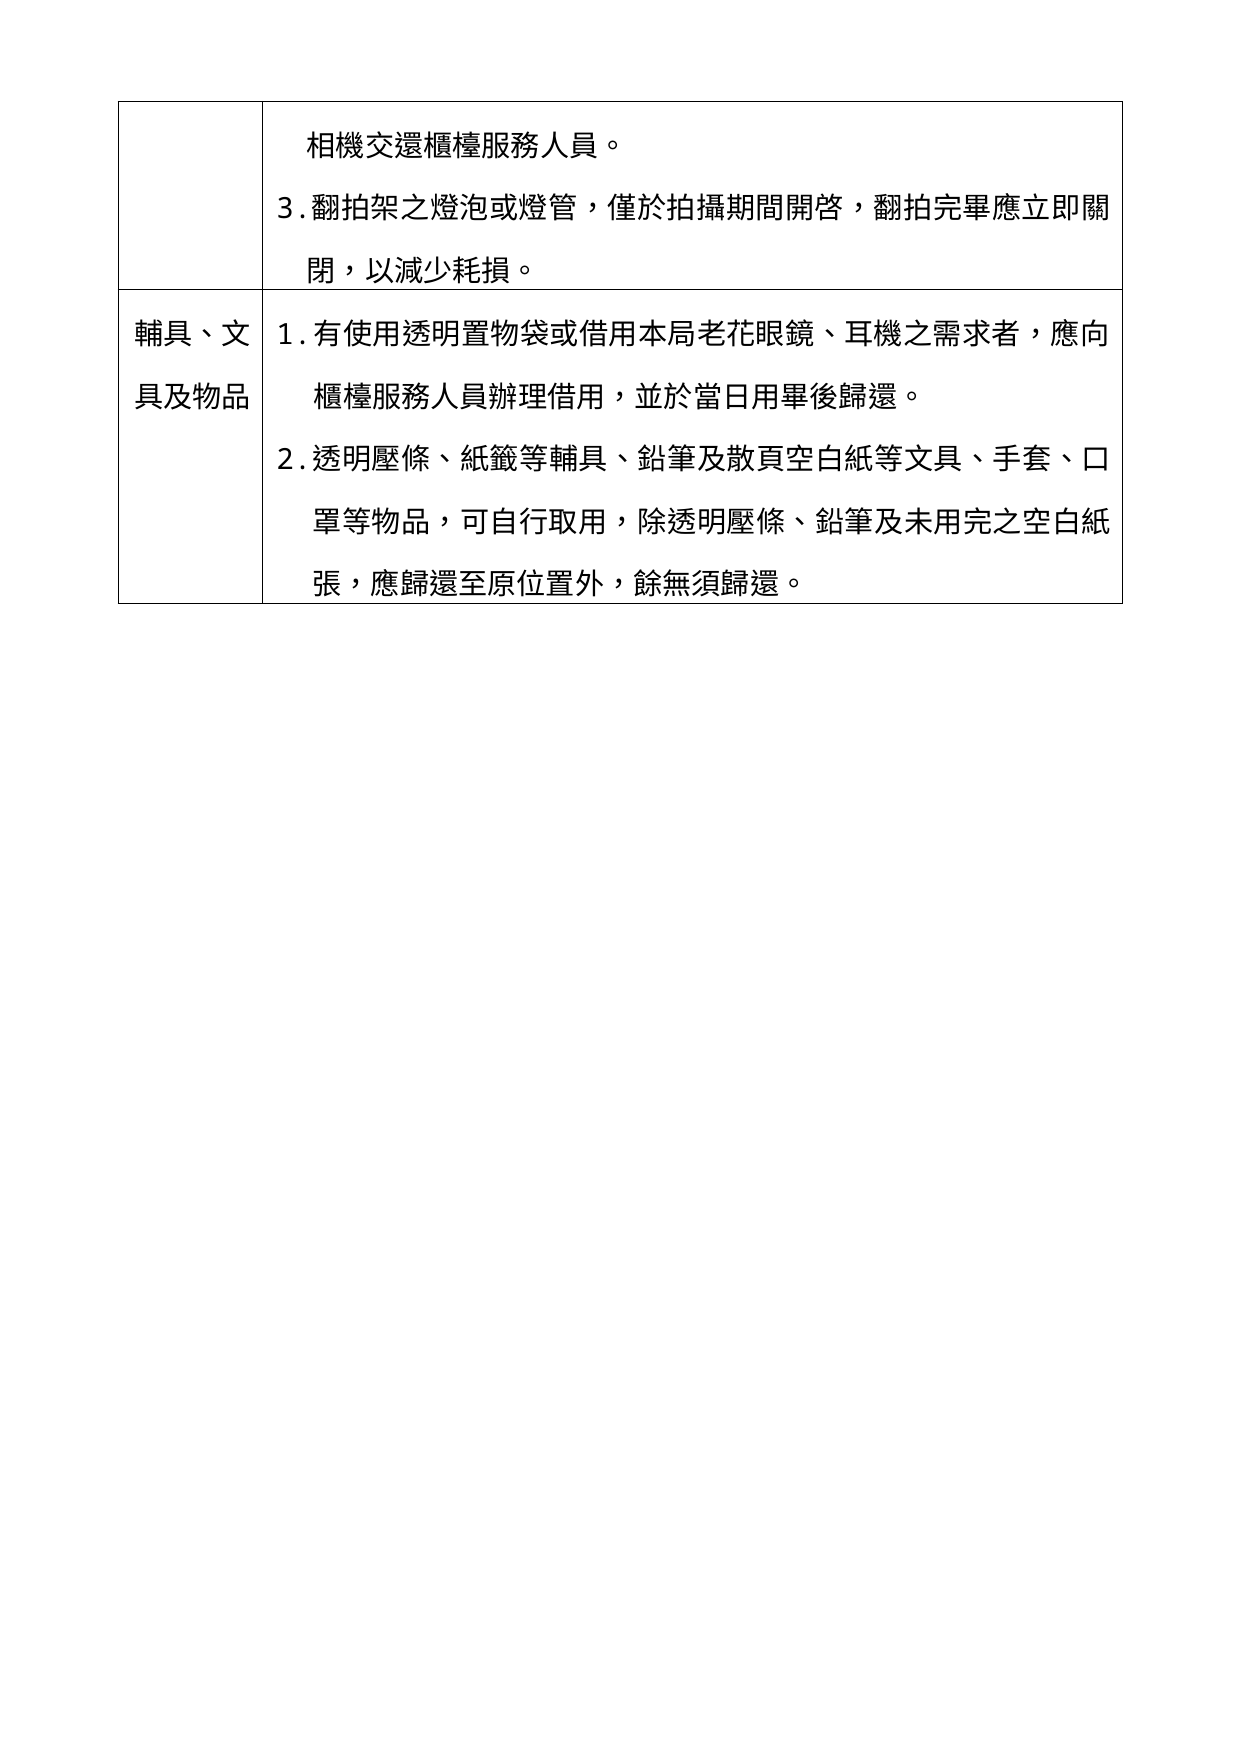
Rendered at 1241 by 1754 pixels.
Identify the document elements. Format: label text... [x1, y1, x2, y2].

table_cell 相機交還櫃檯服務人員。 3.翻拍架之燈泡或燈管，僅於拍攝期間開啓，翻拍完畢應立即關閉，以減少耗損。 [263, 102, 1122, 289]
table_cell [119, 102, 262, 289]
table_cell 輔具、文具及物品 [119, 290, 262, 603]
table_cell 有使用透明置物袋或借用本局老花眼鏡、耳機之需求者，應向櫃檯服務人員辦理借用，並於當日用畢後歸還。 透明壓條、紙籤等輔具、鉛筆及散頁空白紙等文具、手套、口罩等物品，可自行取用，除透明壓條、鉛筆及未用完之空白紙張，應歸還至原位置外，餘無須歸還。 [263, 290, 1122, 603]
